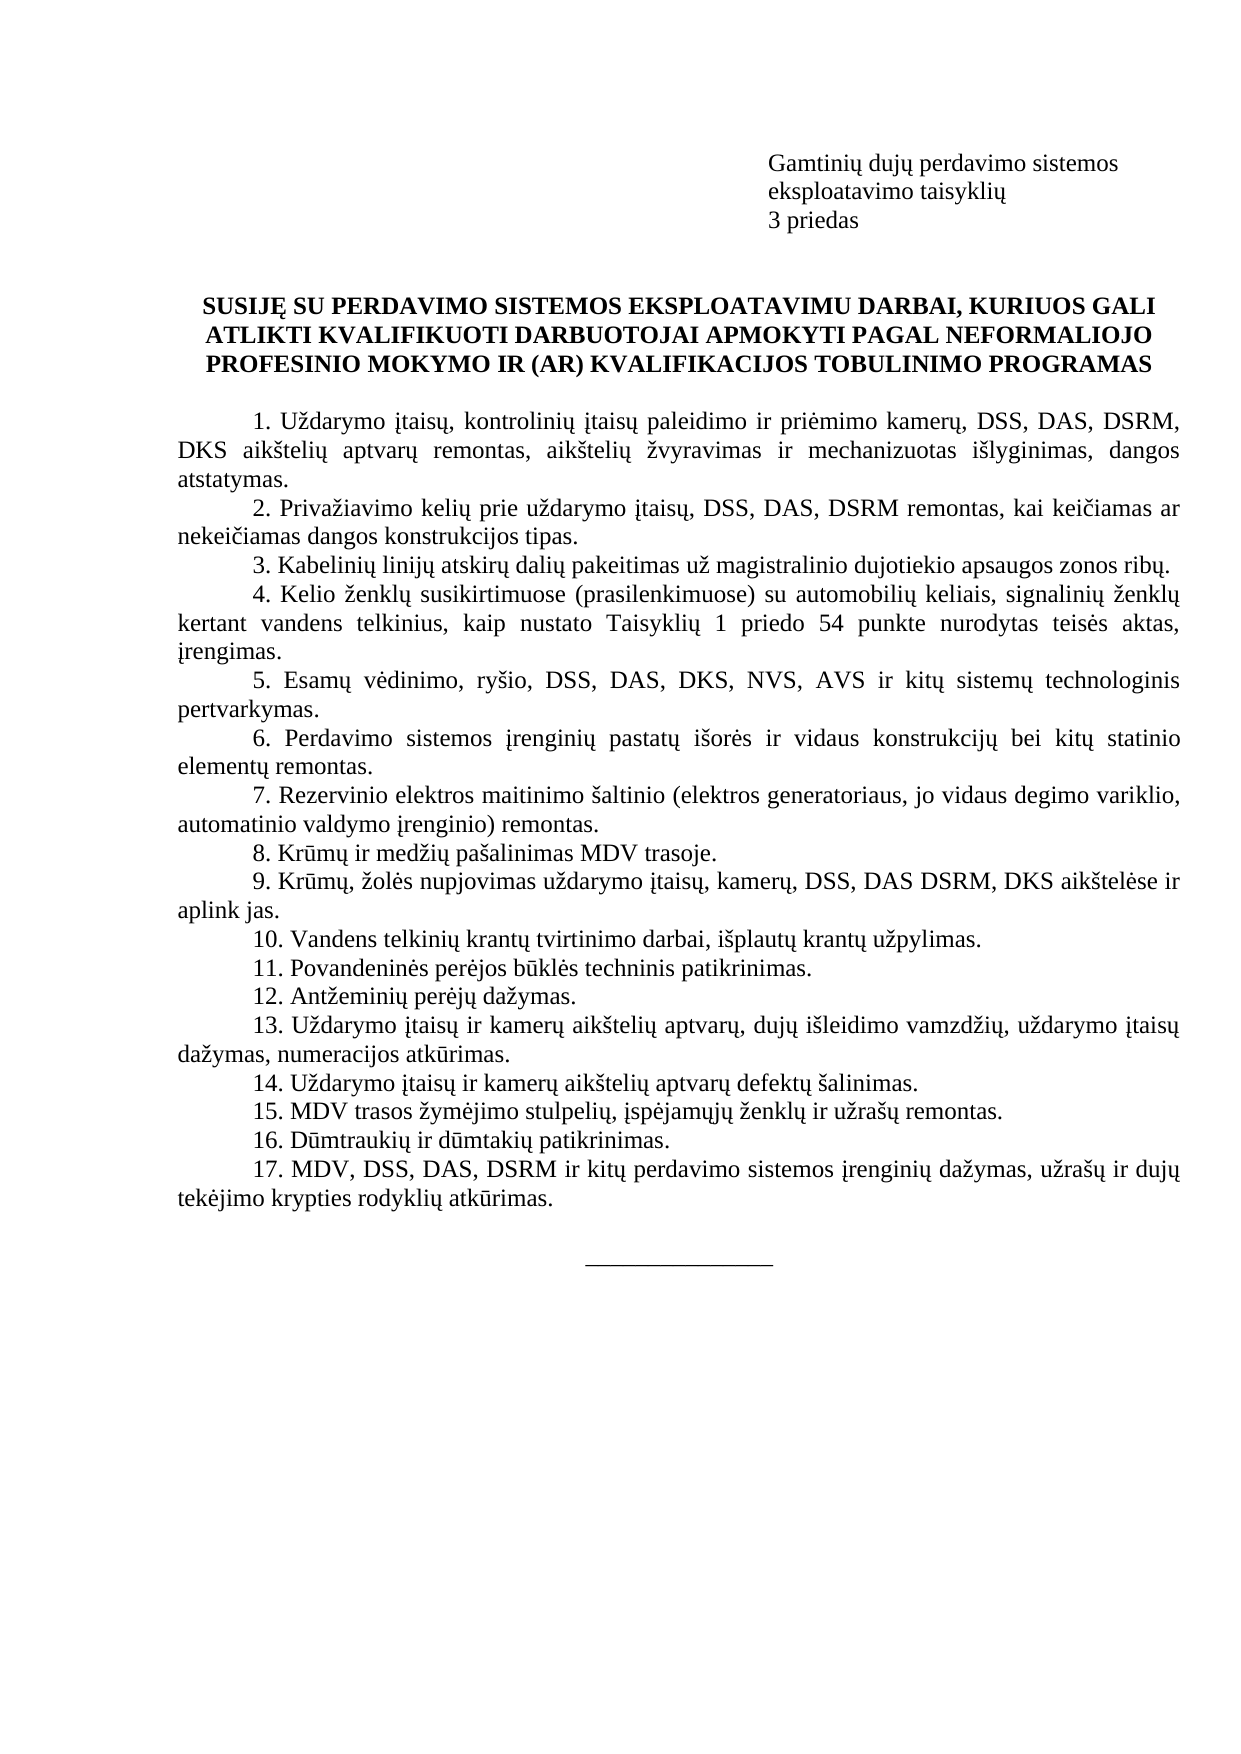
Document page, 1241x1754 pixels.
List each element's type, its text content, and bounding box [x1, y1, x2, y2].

text 4. Kelio ženklų susikirtimuose (prasilenkimuose) su automobilių keliais, signalinių ženklų kertant vandens telkinius, kaip nustato Taisyklių 1 priedo 54 punkte nurodytas teisės aktas, įrengimas. [177, 579, 1181, 665]
text 17. MDV, DSS, DAS, DSRM ir kitų perdavimo sistemos įrenginių dažymas, užrašų ir dujų tekėjimo krypties rodyklių atkūrimas. [177, 1154, 1181, 1211]
text 10. Vandens telkinių krantų tvirtinimo darbai, išplautų krantų užpylimas. [177, 924, 1181, 953]
text 3. Kabelinių linijų atskirų dalių pakeitimas už magistralinio dujotiekio apsaugos zonos ribų. [177, 550, 1181, 579]
text 8. Krūmų ir medžių pašalinimas MDV trasoje. [177, 838, 1181, 866]
text _______________ [177, 1240, 1181, 1269]
text 1. Uždarymo įtaisų, kontrolinių įtaisų paleidimo ir priėmimo kamerų, DSS, DAS, DSRM, DKS aikštelių aptvarų remontas, aikštelių žvyravimas ir mechanizuotas išlyginimas, dangos atstatymas. [177, 406, 1181, 493]
text 15. MDV trasos žymėjimo stulpelių, įspėjamųjų ženklų ir užrašų remontas. [177, 1096, 1181, 1125]
text 2. Privažiavimo kelių prie uždarymo įtaisų, DSS, DAS, DSRM remontas, kai keičiamas ar nekeičiamas dangos konstrukcijos tipas. [177, 493, 1181, 550]
text 5. Esamų vėdinimo, ryšio, DSS, DAS, DKS, NVS, AVS ir kitų sistemų technologinis pertvarkymas. [177, 665, 1181, 723]
text Gamtinių dujų perdavimo sistemos eksploatavimo taisyklių [768, 148, 1181, 205]
text 16. Dūmtraukių ir dūmtakių patikrinimas. [177, 1125, 1181, 1154]
text 14. Uždarymo įtaisų ir kamerų aikštelių aptvarų defektų šalinimas. [177, 1068, 1181, 1096]
text 11. Povandeninės perėjos būklės techninis patikrinimas. [177, 953, 1181, 981]
text 13. Uždarymo įtaisų ir kamerų aikštelių aptvarų, dujų išleidimo vamzdžių, uždarymo įtaisų dažymas, numeracijos atkūrimas. [177, 1010, 1181, 1068]
text 12. Antžeminių perėjų dažymas. [177, 981, 1181, 1010]
text 3 priedas [768, 205, 1181, 234]
text 7. Rezervinio elektros maitinimo šaltinio (elektros generatoriaus, jo vidaus degimo variklio, automatinio valdymo įrenginio) remontas. [177, 780, 1181, 838]
text 6. Perdavimo sistemos įrenginių pastatų išorės ir vidaus konstrukcijų bei kitų statinio elementų remontas. [177, 723, 1181, 780]
text SUSIJĘ SU PERDAVIMO SISTEMOS EKSPLOATAVIMU DARBAI, KURIUOS GALI ATLIKTI KVALIFIKUOTI DARBUOTOJAI APMOKYTI PAGAL NEFORMALIOJO PROFESINIO MOKYMO IR (AR) KVALIFIKACIJOS TOBULINIMO PROGRAMAS [177, 291, 1181, 378]
text 9. Krūmų, žolės nupjovimas uždarymo įtaisų, kamerų, DSS, DAS DSRM, DKS aikštelėse ir aplink jas. [177, 866, 1181, 924]
